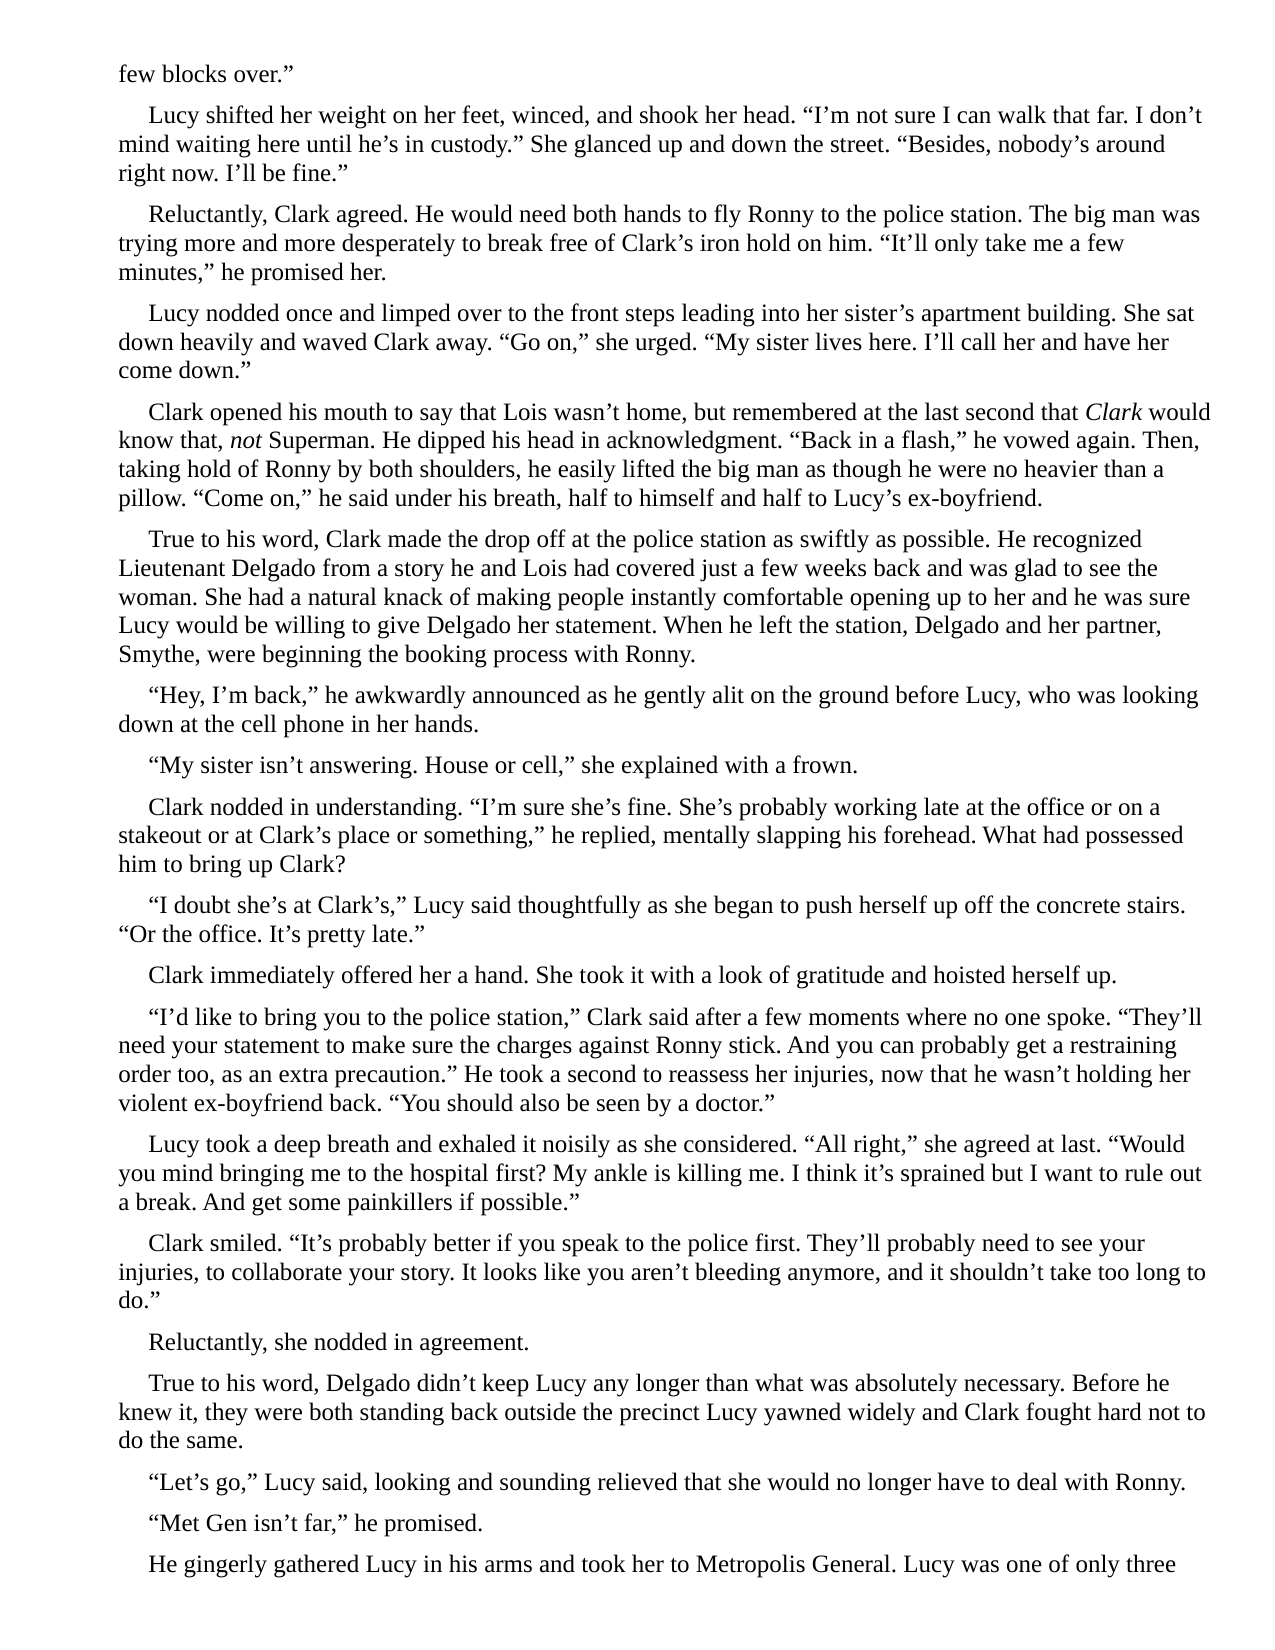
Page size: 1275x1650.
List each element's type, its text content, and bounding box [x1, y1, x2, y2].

text Lucy took a deep breath and exhaled it noisily as she considered. “All right,” she agreed at last. “Would you mind bringing me to the hospital first? My ankle is killing me. I think it’s sprained but I want to rule out a break. And get some painkillers if possible.” [118, 1129, 1216, 1215]
text “Hey, I’m back,” he awkwardly announced as he gently alit on the ground before Lucy, who was looking down at the cell phone in her hands. [118, 680, 1216, 738]
text True to his word, Delgado didn’t keep Lucy any longer than what was absolutely necessary. Before he knew it, they were both standing back outside the precinct Lucy yawned widely and Clark fought hard not to do the same. [118, 1368, 1216, 1454]
text Clark nodded in understanding. “I’m sure she’s fine. She’s probably working late at the office or on a stakeout or at Clark’s place or something,” he replied, mentally slapping his forehead. What had possessed him to bring up Clark? [118, 792, 1216, 878]
text Reluctantly, she nodded in agreement. [118, 1327, 1216, 1355]
text True to his word, Clark made the drop off at the police station as swiftly as possible. He recognized Lieutenant Delgado from a story he and Lois had covered just a few weeks back and was glad to see the woman. She had a natural knack of making people instantly comfortable opening up to her and he was sure Lucy would be willing to give Delgado her statement. When he left the station, Delgado and her partner, Smythe, were beginning the booking process with Ronny. [118, 524, 1216, 668]
text Clark immediately offered her a hand. She took it with a look of gratitude and hoisted herself up. [118, 960, 1216, 989]
text “Let’s go,” Lucy said, looking and sounding relieved that she would no longer have to deal with Ronny. [118, 1467, 1216, 1495]
text Reluctantly, Clark agreed. He would need both hands to fly Ronny to the police station. The big man was trying more and more desperately to break free of Clark’s iron hold on him. “It’ll only take me a few minutes,” he promised her. [118, 199, 1216, 285]
text “I’d like to bring you to the police station,” Clark said after a few moments where no one spoke. “They’ll need your statement to make sure the charges against Ronny stick. And you can probably get a restraining order too, as an extra precaution.” He took a second to reassess her injuries, now that he wasn’t holding her violent ex-boyfriend back. “You should also be seen by a doctor.” [118, 1002, 1216, 1117]
text Clark smiled. “It’s probably better if you speak to the police first. They’ll probably need to see your injuries, to collaborate your story. It looks like you aren’t bleeding anymore, and it shouldn’t take too long to do.” [118, 1228, 1216, 1314]
text few blocks over.” [118, 59, 1216, 88]
text Lucy nodded once and limped over to the front steps leading into her sister’s apartment building. She sat down heavily and waved Clark away. “Go on,” she urged. “My sister lives here. I’ll call her and have her come down.” [118, 298, 1216, 384]
text He gingerly gathered Lucy in his arms and took her to Metropolis General. Lucy was one of only three [118, 1549, 1216, 1578]
text Lucy shifted her weight on her feet, winced, and shook her head. “I’m not sure I can walk that far. I don’t mind waiting here until he’s in custody.” She glanced up and down the street. “Besides, nobody’s around right now. I’ll be fine.” [118, 100, 1216, 187]
text Clark opened his mouth to say that Lois wasn’t home, but remembered at the last second that Clark would know that, not Superman. He dipped his head in acknowledgment. “Back in a flash,” he vowed again. Then, taking hold of Ronny by both shoulders, he easily lifted the big man as though he were no heavier than a pillow. “Come on,” he said under his breath, half to himself and half to Lucy’s ex-boyfriend. [118, 397, 1216, 512]
text “Met Gen isn’t far,” he promised. [118, 1508, 1216, 1537]
text “I doubt she’s at Clark’s,” Lucy said thoughtfully as she began to push herself up off the concrete stairs. “Or the office. It’s pretty late.” [118, 890, 1216, 948]
text “My sister isn’t answering. House or cell,” she explained with a frown. [118, 750, 1216, 779]
